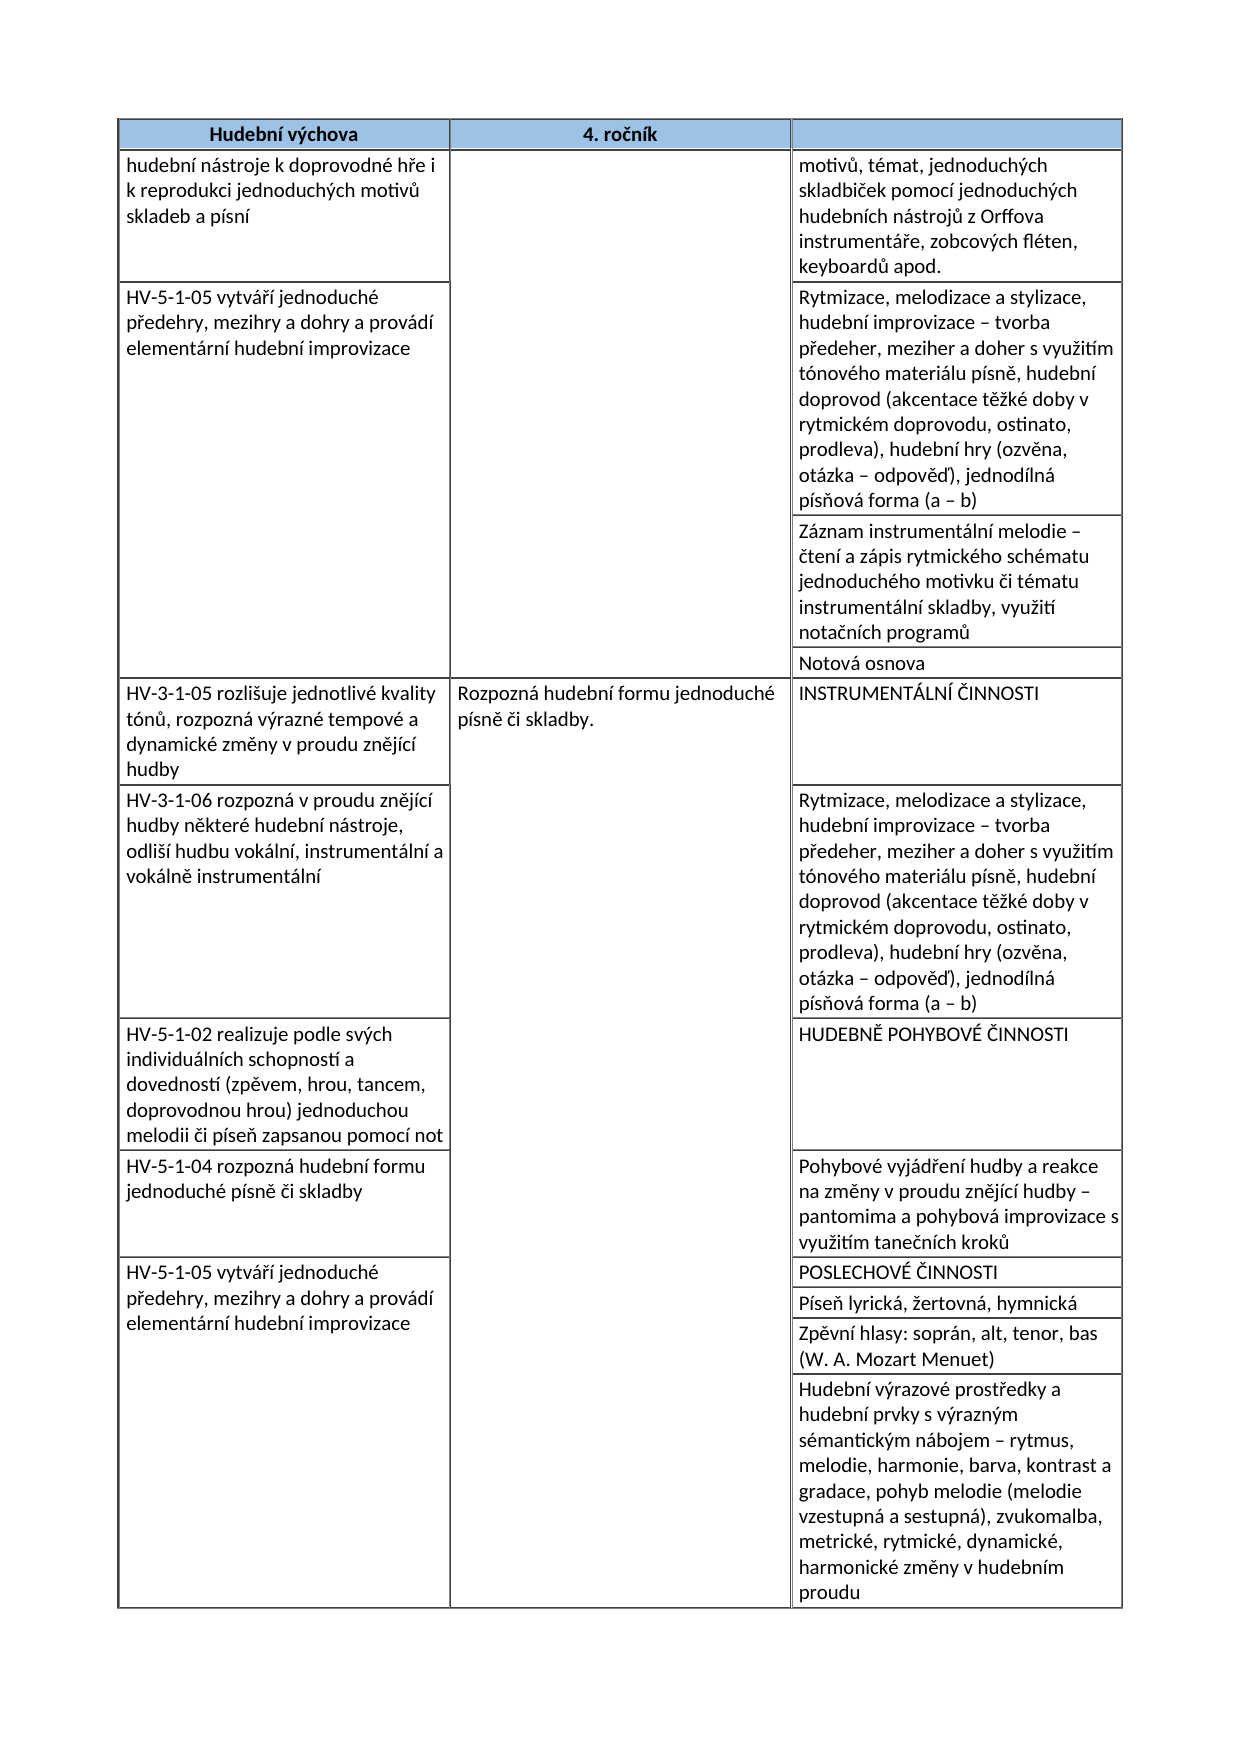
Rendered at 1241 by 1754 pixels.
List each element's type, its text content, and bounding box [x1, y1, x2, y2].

table_cell [451, 151, 790, 677]
table_cell motivů, témat, jednoduchých skladbiček pomocí jednoduchých hudebních nástrojů z Orffova instrumentáře, zobcových fléten, keyboardů apod. [793, 151, 1121, 281]
table_cell Rozpozná hudební formu jednoduché písně či skladby. [451, 679, 790, 1606]
table_header [793, 120, 1121, 148]
table_cell Pohybové vyjádření hudby a reakce na změny v proudu znějící hudby – pantomima a pohybová improvizace s využitím tanečních kroků [793, 1151, 1121, 1256]
table_cell Rytmizace, melodizace a stylizace, hudební improvizace – tvorba předeher, meziher a doher s využitím tónového materiálu písně, hudební doprovod (akcentace těžké doby v rytmickém doprovodu, ostinato, prodleva), hudební hry (ozvěna, otázka – odpověď), jednodílná písňová forma (a – b) [793, 786, 1121, 1017]
table_cell HV-5-1-05 vytváří jednoduché předehry, mezihry a dohry a provádí elementární hudební improvizace [120, 283, 449, 677]
table_cell POSLECHOVÉ ČINNOSTI [793, 1258, 1121, 1286]
table_cell HV-5-1-04 rozpozná hudební formu jednoduché písně či skladby [120, 1151, 449, 1256]
table_cell INSTRUMENTÁLNÍ ČINNOSTI [793, 679, 1121, 783]
table_cell Notová osnova [793, 648, 1121, 677]
table_cell HV-5-1-05 vytváří jednoduché předehry, mezihry a dohry a provádí elementární hudební improvizace [120, 1258, 449, 1606]
table_cell hudební nástroje k doprovodné hře i k reprodukci jednoduchých motivů skladeb a písní [120, 151, 449, 281]
table_cell HV-5-1-02 realizuje podle svých individuálních schopností a dovedností (zpěvem, hrou, tancem, doprovodnou hrou) jednoduchou melodii či píseň zapsanou pomocí not [120, 1019, 449, 1149]
table_cell Záznam instrumentální melodie – čtení a zápis rytmického schématu jednoduchého motivku či tématu instrumentální skladby, využití notačních programů [793, 516, 1121, 646]
table_cell HV-3-1-05 rozlišuje jednotlivé kvality tónů, rozpozná výrazné tempové a dynamické změny v proudu znějící hudby [120, 679, 449, 783]
table_cell HUDEBNĚ POHYBOVÉ ČINNOSTI [793, 1019, 1121, 1149]
table_cell Píseň lyrická, žertovná, hymnická [793, 1288, 1121, 1317]
table_cell Zpěvní hlasy: soprán, alt, tenor, bas (W. A. Mozart Menuet) [793, 1319, 1121, 1373]
table_cell Rytmizace, melodizace a stylizace, hudební improvizace – tvorba předeher, meziher a doher s využitím tónového materiálu písně, hudební doprovod (akcentace těžké doby v rytmickém doprovodu, ostinato, prodleva), hudební hry (ozvěna, otázka – odpověď), jednodílná písňová forma (a – b) [793, 283, 1121, 514]
table_cell Hudební výrazové prostředky a hudební prvky s výrazným sémantickým nábojem – rytmus, melodie, harmonie, barva, kontrast a gradace, pohyb melodie (melodie vzestupná a sestupná), zvukomalba, metrické, rytmické, dynamické, harmonické změny v hudebním proudu [793, 1375, 1121, 1606]
table_cell HV-3-1-06 rozpozná v proudu znějící hudby některé hudební nástroje, odliší hudbu vokální, instrumentální a vokálně instrumentální [120, 786, 449, 1017]
